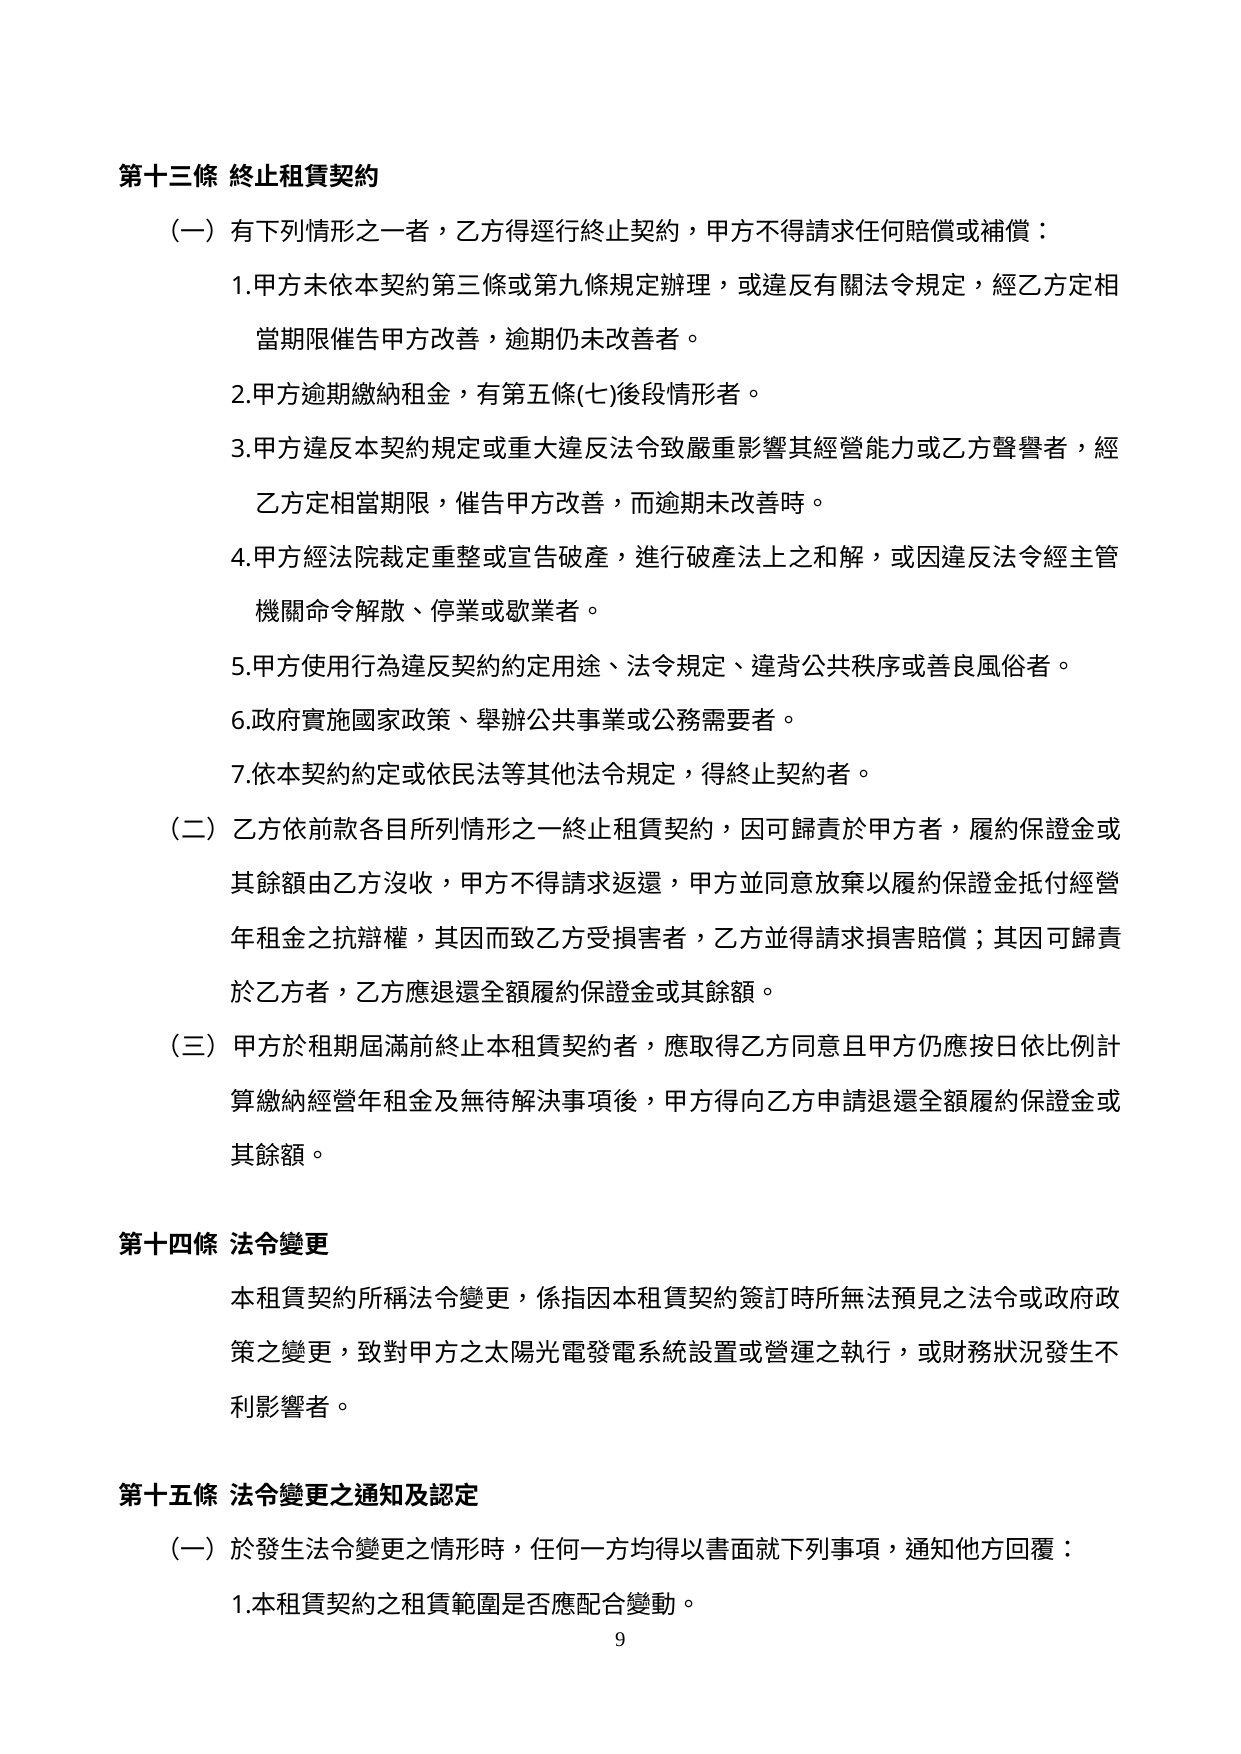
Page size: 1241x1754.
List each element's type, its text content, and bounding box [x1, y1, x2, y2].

text 第十四條 法令變更 [118, 1224, 1122, 1260]
text 2.甲方逾期繳納租金，有第五條(七)後段情形者。 [231, 374, 1122, 411]
text （一）於發生法令變更之情形時，任何一方均得以書面就下列事項，通知他方回覆： [156, 1530, 1122, 1566]
text 5.甲方使用行為違反契約約定用途、法令規定、違背公共秩序或善良風俗者。 [231, 646, 1122, 682]
text 4.甲方經法院裁定重整或宣告破產，進行破產法上之和解，或因違反法令經主管機關命令解散、停業或歇業者。 [231, 537, 1122, 628]
text 7.依本契約約定或依民法等其他法令規定，得終止契約者。 [231, 755, 1122, 791]
text （三）甲方於租期屆滿前終止本租賃契約者，應取得乙方同意且甲方仍應按日依比例計算繳納經營年租金及無待解決事項後，甲方得向乙方申請退還全額履約保證金或其餘額。 [156, 1027, 1122, 1172]
text 3.甲方違反本契約規定或重大違反法令致嚴重影響其經營能力或乙方聲譽者，經乙方定相當期限，催告甲方改善，而逾期未改善時。 [231, 429, 1122, 519]
text 第十五條 法令變更之通知及認定 [118, 1476, 1122, 1512]
text （一）有下列情形之一者，乙方得逕行終止契約，甲方不得請求任何賠償或補償： [156, 211, 1122, 247]
text 本租賃契約所稱法令變更，係指因本租賃契約簽訂時所無法預見之法令或政府政策之變更，致對甲方之太陽光電發電系統設置或營運之執行，或財務狀況發生不利影響者。 [231, 1278, 1122, 1423]
text 1.本租賃契約之租賃範圍是否應配合變動。 [231, 1584, 1122, 1621]
text 1.甲方未依本契約第三條或第九條規定辦理，或違反有關法令規定，經乙方定相當期限催告甲方改善，逾期仍未改善者。 [231, 266, 1122, 356]
text 6.政府實施國家政策、舉辦公共事業或公務需要者。 [231, 701, 1122, 737]
text 第十三條 終止租賃契約 [118, 157, 1122, 193]
text （二）乙方依前款各目所列情形之一終止租賃契約，因可歸責於甲方者，履約保證金或其餘額由乙方沒收，甲方不得請求返還，甲方並同意放棄以履約保證金抵付經營年租金之抗辯權，其因而致乙方受損害者，乙方並得請求損害賠償；其因可歸責於乙方者，乙方應退還全額履約保證金或其餘額。 [156, 809, 1122, 1009]
